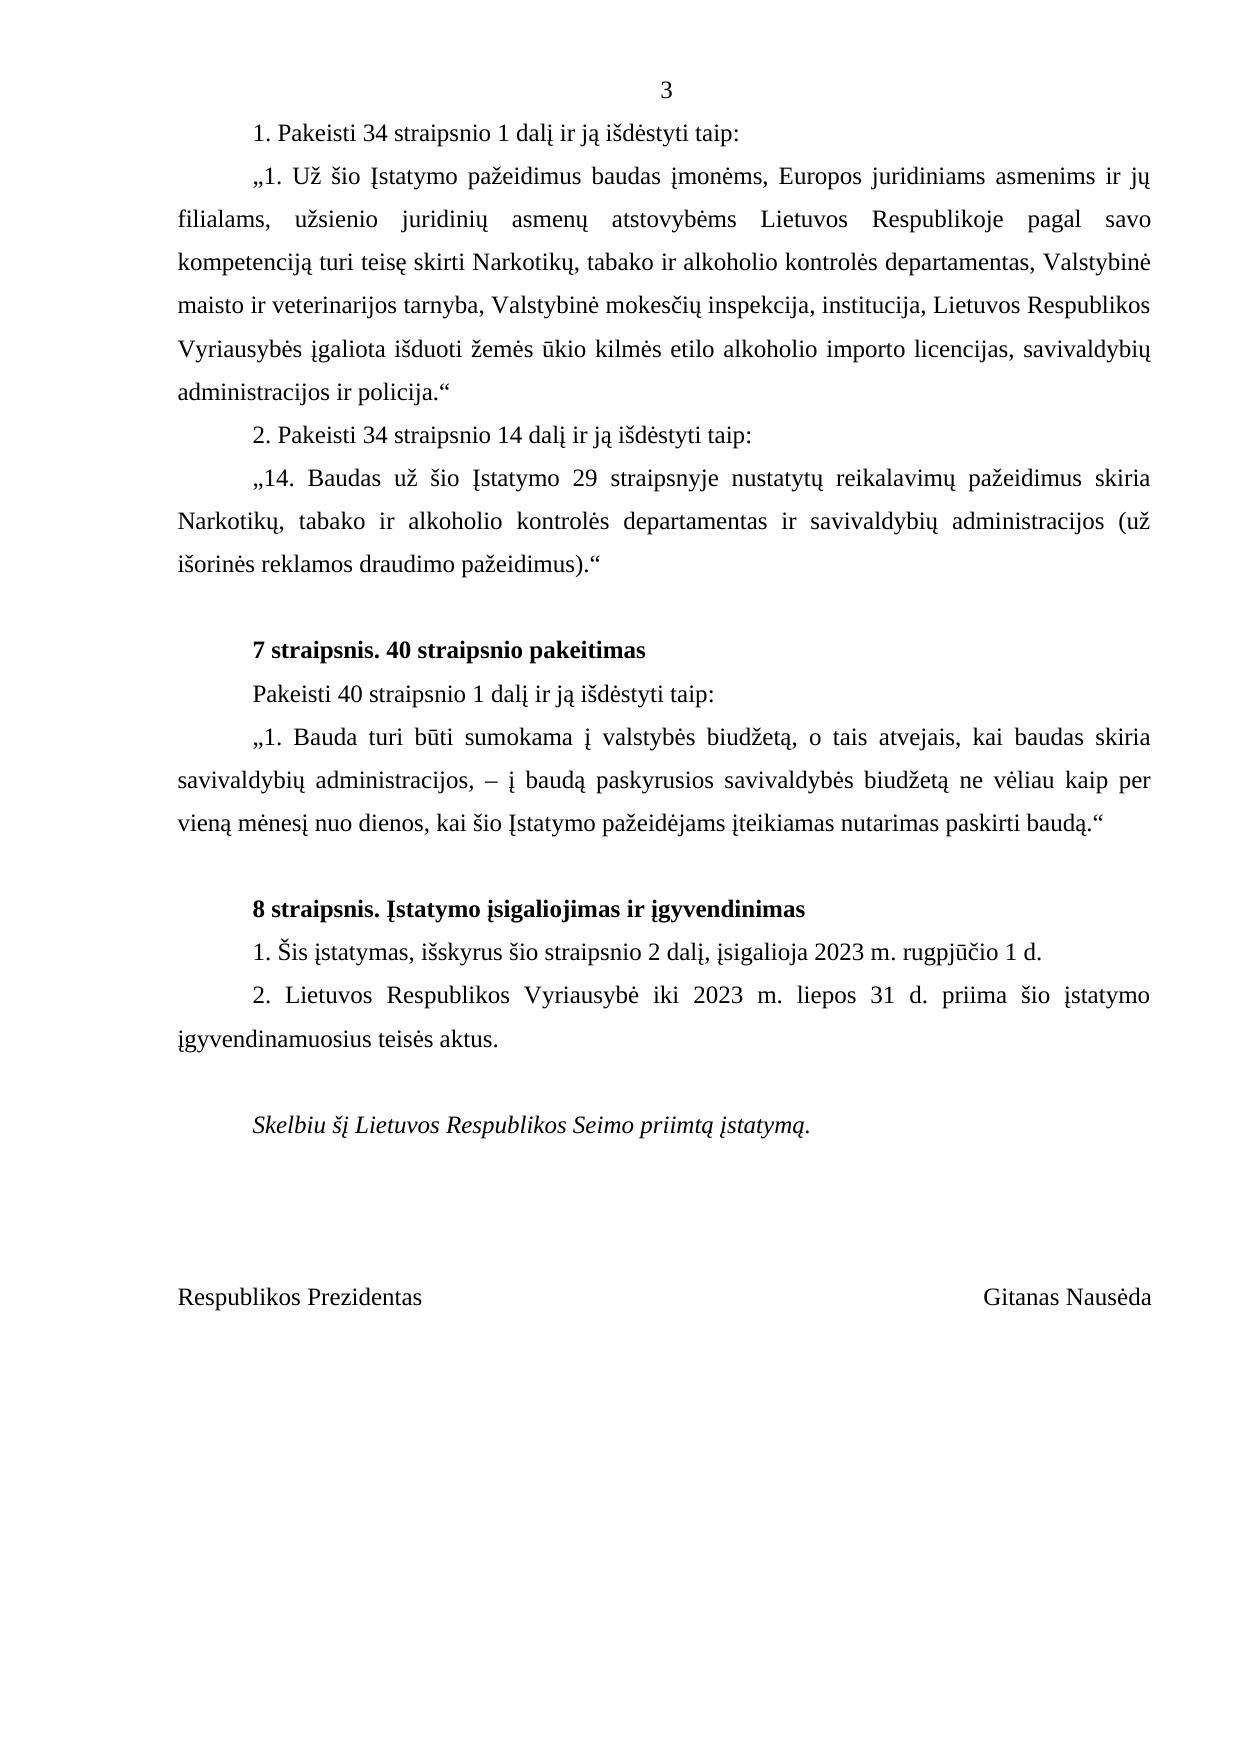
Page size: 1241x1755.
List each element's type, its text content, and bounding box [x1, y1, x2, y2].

text 2. Lietuvos Respublikos Vyriausybė iki 2023 m. liepos 31 d. priima šio įstatymo įgyvendinamuosius teisės aktus. [177, 981, 1152, 1052]
text 1. Šis įstatymas, išskyrus šio straipsnio 2 dalį, įsigalioja 2023 m. rugpjūčio 1 d. [177, 937, 1152, 966]
text Pakeisti 40 straipsnio 1 dalį ir ją išdėstyti taip: [177, 679, 1152, 707]
text 2. Pakeisti 34 straipsnio 14 dalį ir ją išdėstyti taip: [177, 420, 1152, 449]
text 1. Pakeisti 34 straipsnio 1 dalį ir ją išdėstyti taip: [177, 118, 1152, 147]
text „1. Bauda turi būti sumokama į valstybės biudžetą, o tais atvejais, kai baudas skiria savivaldybių administracijos, – į baudą paskyrusios savivaldybės biudžetą ne vėliau kaip per vieną mėnesį nuo dienos, kai šio Įstatymo pažeidėjams įteikiamas nutarimas paskirti baudą.“ [177, 722, 1152, 837]
text Skelbiu šį Lietuvos Respublikos Seimo priimtą įstatymą. [177, 1110, 1152, 1139]
text „1. Už šio Įstatymo pažeidimus baudas įmonėms, Europos juridiniams asmenims ir jų filialams, užsienio juridinių asmenų atstovybėms Lietuvos Respublikoje pagal savo kompetenciją turi teisę skirti Narkotikų, tabako ir alkoholio kontrolės departamentas, Valstybinė maisto ir veterinarijos tarnyba, Valstybinė mokesčių inspekcija, institucija, Lietuvos Respublikos Vyriausybės įgaliota išduoti žemės ūkio kilmės etilo alkoholio importo licencijas, savivaldybių administracijos ir policija.“ [177, 161, 1152, 406]
text „14. Baudas už šio Įstatymo 29 straipsnyje nustatytų reikalavimų pažeidimus skiria Narkotikų, tabako ir alkoholio kontrolės departamentas ir savivaldybių administracijos (už išorinės reklamos draudimo pažeidimus).“ [177, 463, 1152, 578]
text 8 straipsnis. Įstatymo įsigaliojimas ir įgyvendinimas [177, 894, 1152, 923]
text Respublikos Prezidentas Gitanas Nausėda [177, 1282, 1152, 1311]
text 7 straipsnis. 40 straipsnio pakeitimas [177, 636, 1152, 664]
